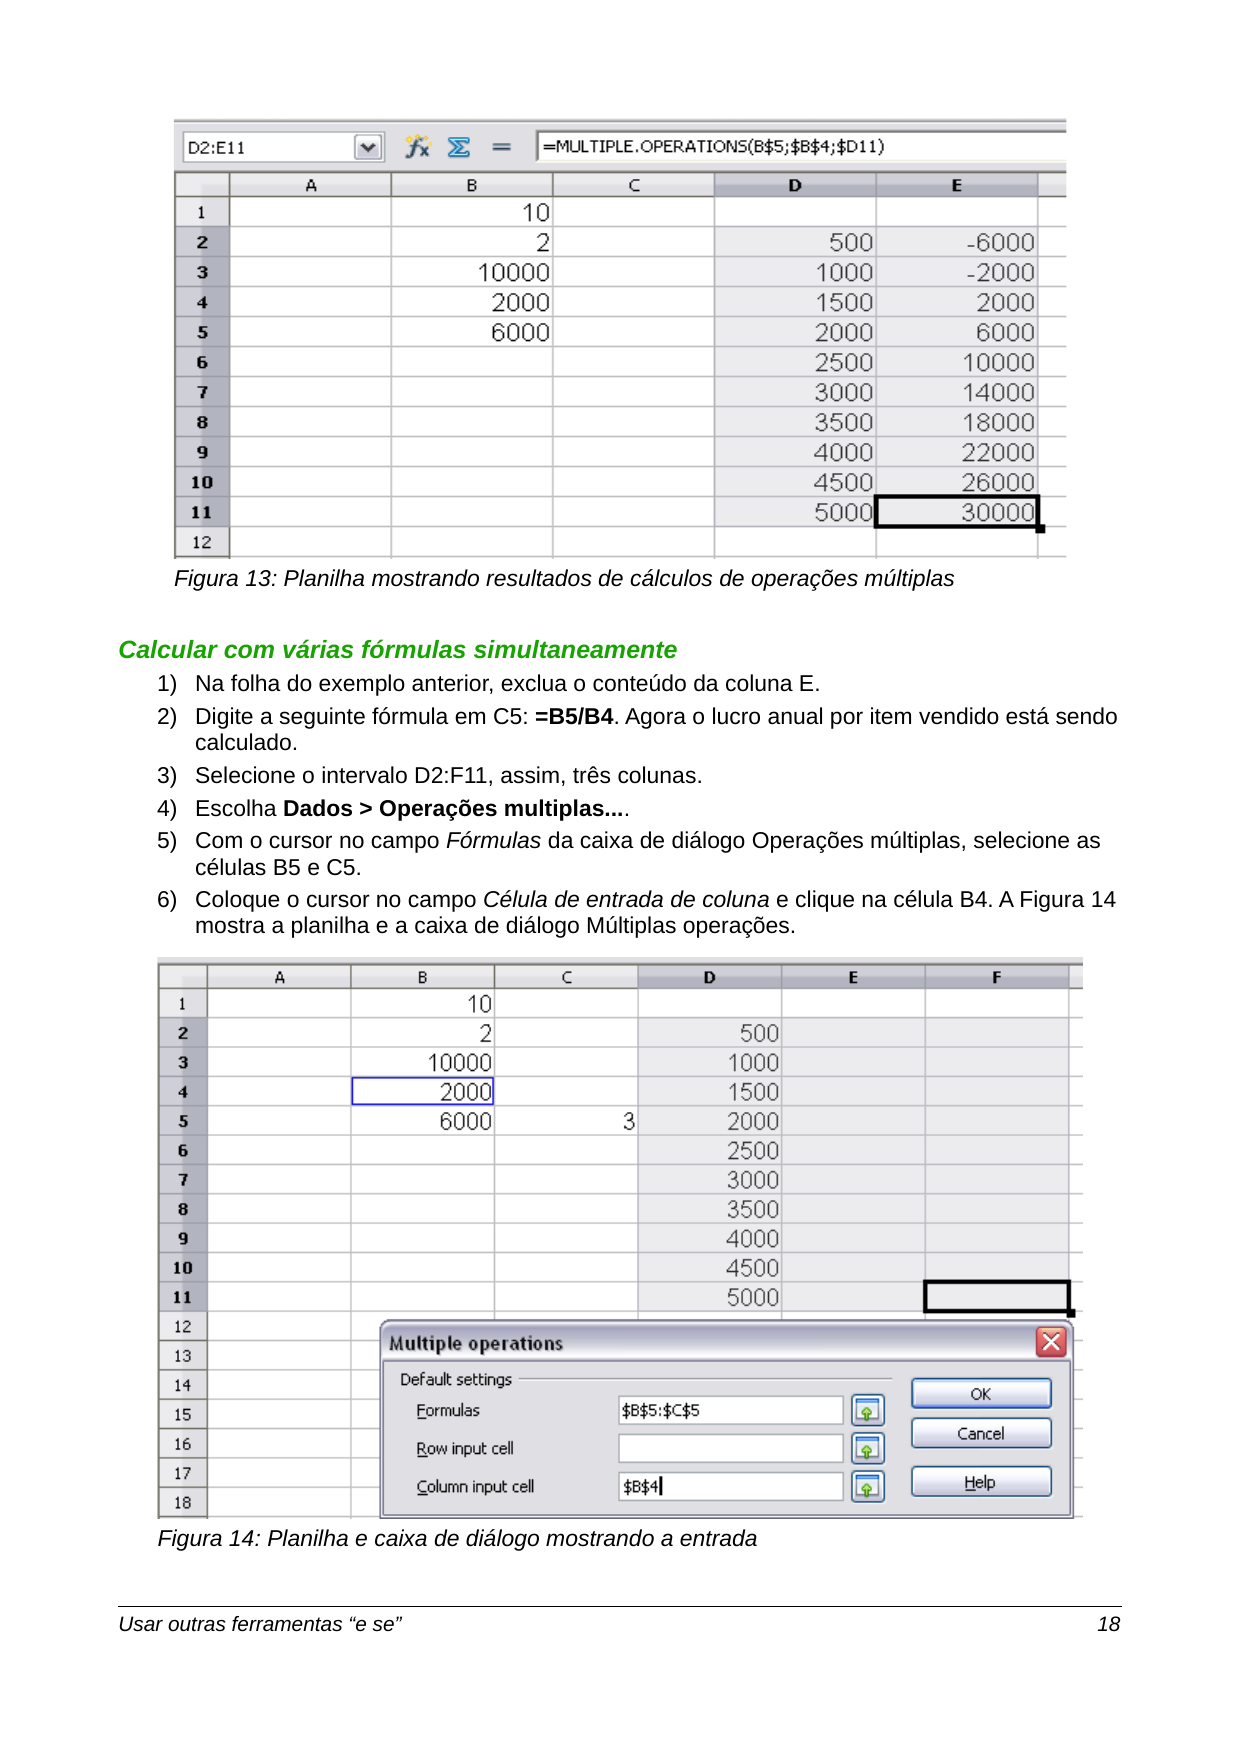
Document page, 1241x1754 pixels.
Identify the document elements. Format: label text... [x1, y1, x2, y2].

list Selecione o intervalo D2:F11, assim, três colunas. [177, 762, 1122, 788]
list Escolha Dados > Operações multiplas.... [177, 794, 1122, 821]
picture [173, 118, 1067, 559]
list Coloque o cursor no campo Célula de entrada de coluna e clique na célula B4. A Figura 14 mostra a planilha e a caixa de diálogo Múltiplas operações. [177, 886, 1122, 939]
picture [157, 957, 1083, 1519]
text Figura 14: Planilha e caixa de diálogo mostrando a entrada [157, 1525, 1083, 1551]
list Na folha do exemplo anterior, exclua o conteúdo da coluna E. [177, 670, 1122, 697]
text Figura 13: Planilha mostrando resultados de cálculos de operações múltiplas [174, 565, 1066, 592]
subtitle Calcular com várias fórmulas simultaneamente [118, 635, 1122, 664]
list Com o cursor no campo Fórmulas da caixa de diálogo Operações múltiplas, selecione as células B5 e C5. [177, 827, 1122, 880]
list Digite a seguinte fórmula em C5: =B5/B4. Agora o lucro anual por item vendido está sendo calculado. [177, 703, 1122, 756]
